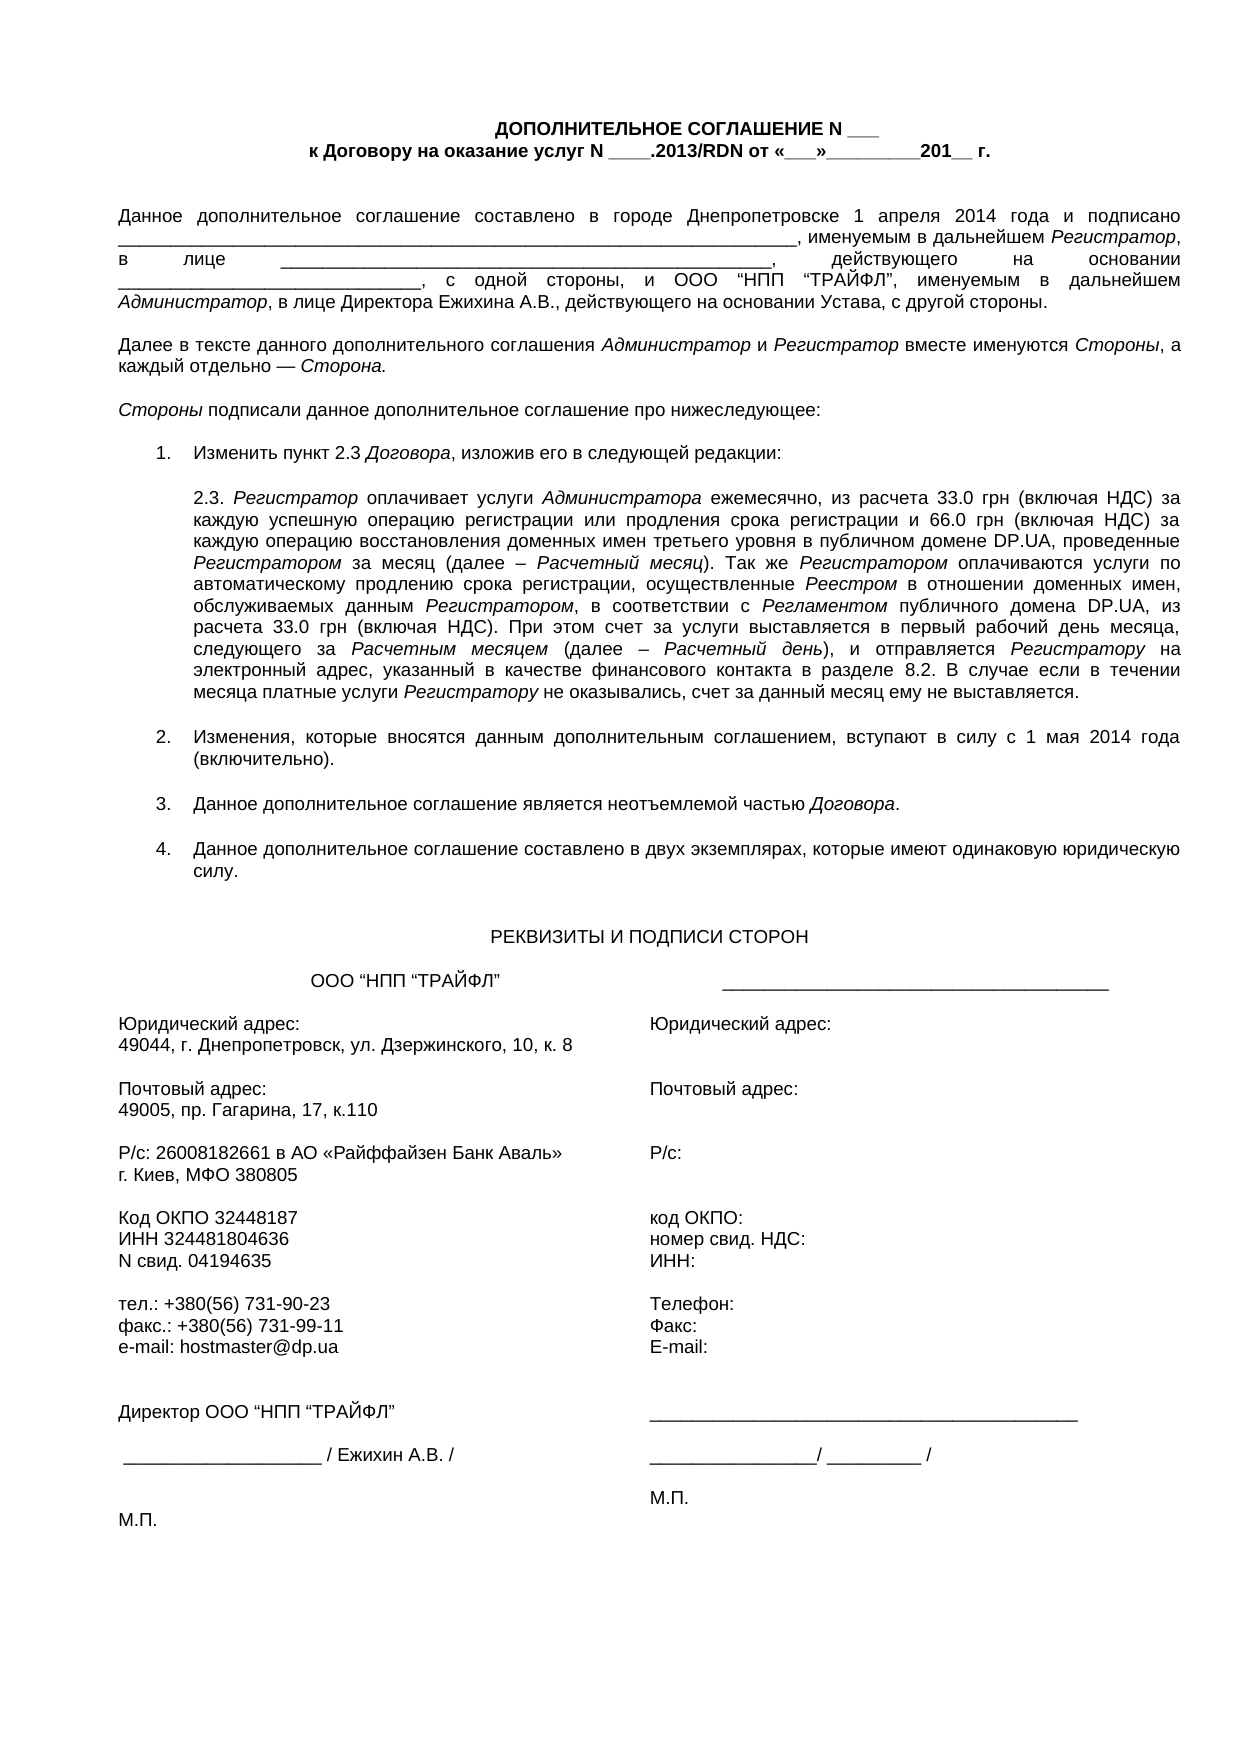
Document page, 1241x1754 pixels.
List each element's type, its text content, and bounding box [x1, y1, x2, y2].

text ИНН: [649, 1250, 1181, 1271]
list Данное дополнительное соглашение является неотъемлемой частью Договора. [156, 793, 1181, 814]
text Р/c: 26008182661 в АО «Райффайзен Банк Аваль» [118, 1142, 649, 1163]
text ИНН 324481804636 [118, 1228, 649, 1250]
list Изменить пункт 2.3 Договора, изложив его в следующей редакции: [156, 442, 1181, 463]
text ________________/ _________ / [649, 1444, 1181, 1465]
text _____________________________________ [649, 969, 1181, 991]
list РЕКВИЗИТЫ И ПОДПИСИ СТОРОН [81, 926, 1181, 948]
text Почтовый адрес: [649, 1077, 1181, 1099]
text P/c: [649, 1142, 1181, 1163]
text ___________________ / Ежихин А.В. / [118, 1444, 649, 1465]
text e-mail: hostmaster@dp.ua [118, 1336, 649, 1358]
text Директор ООО “НПП “ТРАЙФЛ” [118, 1401, 649, 1422]
text Далее в тексте данного дополнительного соглашения Администратор и Регистратор вместе именуются Стороны, а каждый отдельно — Сторона. [118, 334, 1181, 377]
text Почтовый адрес: [118, 1077, 649, 1099]
text Код ОКПО 32448187 [118, 1207, 649, 1228]
text Данное дополнительное соглашение составлено в городе Днепропетровске 1 апреля 2014 года и подписано _________________________________________________________________, именуемым в дальнейшем Регистратор, в лице _______________________________________________, действующего на основании _____________________________, с одной стороны, и ООО “НПП “ТРАЙФЛ”, именуемым в дальнейшем Администратор, в лице Директора Ежихина А.В., действующего на основании Устава, с другой стороны. [118, 204, 1181, 312]
text 49005, пр. Гагарина, 17, к.110 [118, 1099, 649, 1120]
text код ОКПО: [649, 1207, 1181, 1228]
text Стороны подписали данное дополнительное соглашение про нижеследующее: [118, 398, 1181, 420]
text Юридический адрес: [649, 1013, 1181, 1034]
text факс.: +380(56) 731-99-11 [118, 1314, 649, 1336]
text номер свид. НДС: [649, 1228, 1181, 1250]
text E-mail: [649, 1336, 1181, 1358]
list Изменения, которые вносятся данным дополнительным соглашением, вступают в силу с 1 мая 2014 года (включительно). [156, 726, 1181, 769]
text к Договору на оказание услуг N ____.2013/RDN от «___»_________201__ г. [118, 140, 1181, 161]
text N свид. 04194635 [118, 1250, 649, 1271]
text 49044, г. Днепропетровск, ул. Дзержинского, 10, к. 8 [118, 1034, 649, 1056]
list Данное дополнительное соглашение составлено в двух экземплярах, которые имеют одинаковую юридическую силу. [156, 838, 1181, 881]
text Телефон: [649, 1293, 1181, 1314]
text тел.: +380(56) 731-90-23 [118, 1293, 649, 1314]
list 2.3. Регистратор оплачивает услуги Администратора ежемесячно, из расчета 33.0 грн (включая НДС) за каждую успешную операцию регистрации или продления срока регистрации и 66.0 грн (включая НДС) за каждую операцию восстановления доменных имен третьего уровня в публичном домене DP.UA, проведенные Регистратором за месяц (далее – Расчетный месяц). Так же Регистратором оплачиваются услуги по автоматическому продлению срока регистрации, осуществленные Реестром в отношении доменных имен, обслуживаемых данным Регистратором, в соответствии с Регламентом публичного домена DP.UA, из расчета 33.0 грн (включая НДС). При этом счет за услуги выставляется в первый рабочий день месяца, следующего за Расчетным месяцем (далее – Расчетный день), и отправляется Регистратору на электронный адрес, указанный в качестве финансового контакта в разделе 8.2. В случае если в течении месяца платные услуги Регистратору не оказывались, счет за данный месяц ему не выставляется. [156, 487, 1181, 702]
list ООО “НПП “ТРАЙФЛ” [124, 969, 649, 991]
text Факс: [649, 1314, 1181, 1336]
text г. Киев, МФО 380805 [118, 1163, 649, 1185]
text _________________________________________ [649, 1401, 1181, 1422]
text Юридический адрес: [118, 1013, 649, 1034]
text М.П. [118, 1508, 649, 1530]
text М.П. [649, 1487, 1181, 1508]
text ДОПОЛНИТЕЛЬНОЕ СОГЛАШЕНИЕ N ___ [118, 118, 1181, 140]
